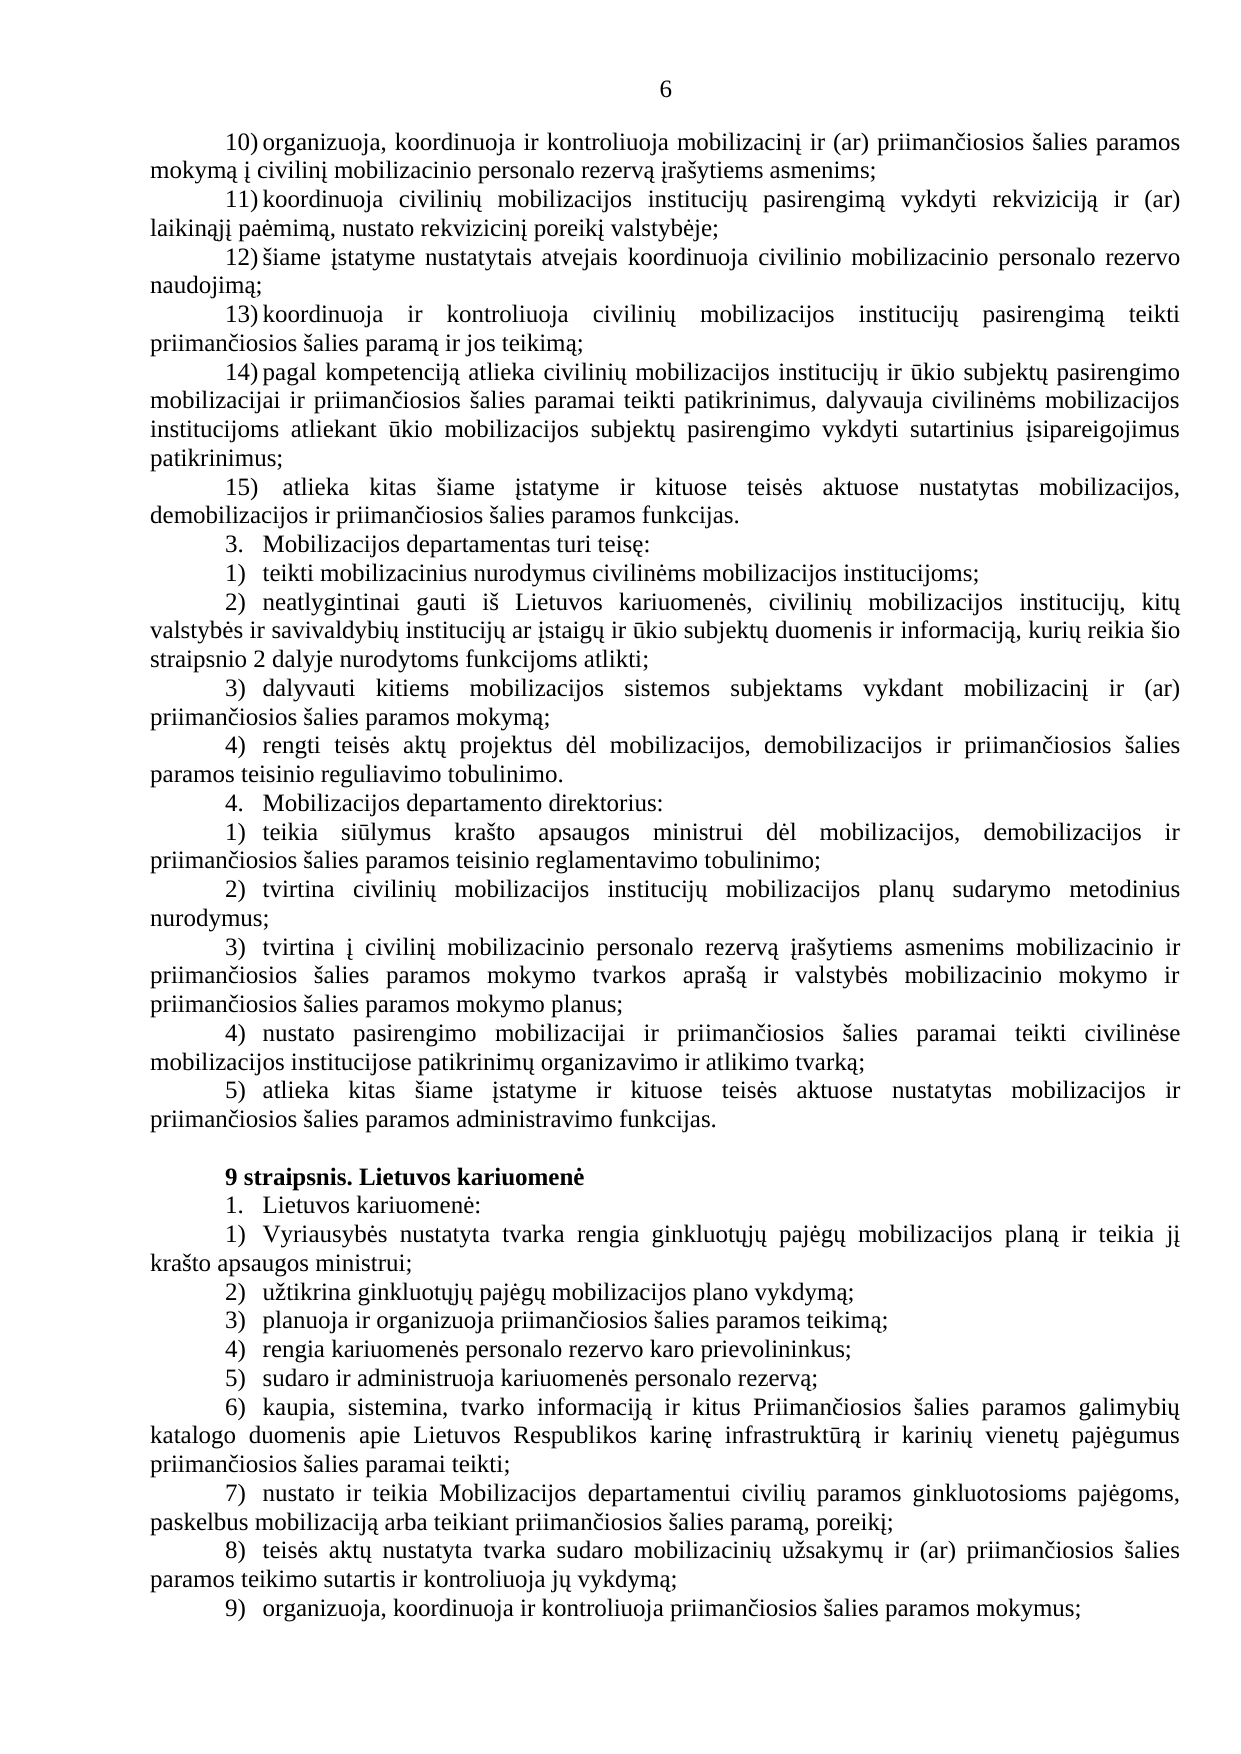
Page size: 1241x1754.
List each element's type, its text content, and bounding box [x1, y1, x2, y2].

text 4) rengia kariuomenės personalo rezervo karo prievolininkus; [150, 1334, 1181, 1363]
text 7) nustato ir teikia Mobilizacijos departamentui civilių paramos ginkluotosioms pajėgoms, paskelbus mobilizaciją arba teikiant priimančiosios šalies paramą, poreikį; [150, 1478, 1181, 1535]
text 3) dalyvauti kitiems mobilizacijos sistemos subjektams vykdant mobilizacinį ir (ar) priimančiosios šalies paramos mokymą; [150, 673, 1181, 730]
text 1) teikti mobilizacinius nurodymus civilinėms mobilizacijos institucijoms; [150, 558, 1181, 587]
text 3) tvirtina į civilinį mobilizacinio personalo rezervą įrašytiems asmenims mobilizacinio ir priimančiosios šalies paramos mokymo tvarkos aprašą ir valstybės mobilizacinio mokymo ir priimančiosios šalies paramos mokymo planus; [150, 932, 1181, 1018]
text 10) organizuoja, koordinuoja ir kontroliuoja mobilizacinį ir (ar) priimančiosios šalies paramos mokymą į civilinį mobilizacinio personalo rezervą įrašytiems asmenims; [150, 127, 1181, 184]
text 15) atlieka kitas šiame įstatyme ir kituose teisės aktuose nustatytas mobilizacijos, demobilizacijos ir priimančiosios šalies paramos funkcijas. [150, 472, 1181, 529]
text 4) nustato pasirengimo mobilizacijai ir priimančiosios šalies paramai teikti civilinėse mobilizacijos institucijose patikrinimų organizavimo ir atlikimo tvarką; [150, 1018, 1181, 1075]
text 14) pagal kompetenciją atlieka civilinių mobilizacijos institucijų ir ūkio subjektų pasirengimo mobilizacijai ir priimančiosios šalies paramai teikti patikrinimus, dalyvauja civilinėms mobilizacijos institucijoms atliekant ūkio mobilizacijos subjektų pasirengimo vykdyti sutartinius įsipareigojimus patikrinimus; [150, 357, 1181, 472]
text 2) neatlygintinai gauti iš Lietuvos kariuomenės, civilinių mobilizacijos institucijų, kitų valstybės ir savivaldybių institucijų ar įstaigų ir ūkio subjektų duomenis ir informaciją, kurių reikia šio straipsnio 2 dalyje nurodytoms funkcijoms atlikti; [150, 587, 1181, 673]
text 12) šiame įstatyme nustatytais atvejais koordinuoja civilinio mobilizacinio personalo rezervo naudojimą; [150, 242, 1181, 299]
text 2) tvirtina civilinių mobilizacijos institucijų mobilizacijos planų sudarymo metodinius nurodymus; [150, 874, 1181, 932]
text 13) koordinuoja ir kontroliuoja civilinių mobilizacijos institucijų pasirengimą teikti priimančiosios šalies paramą ir jos teikimą; [150, 299, 1181, 357]
text 6) kaupia, sistemina, tvarko informaciją ir kitus Priimančiosios šalies paramos galimybių katalogo duomenis apie Lietuvos Respublikos karinę infrastruktūrą ir karinių vienetų pajėgumus priimančiosios šalies paramai teikti; [150, 1392, 1181, 1478]
text 4) rengti teisės aktų projektus dėl mobilizacijos, demobilizacijos ir priimančiosios šalies paramos teisinio reguliavimo tobulinimo. [150, 730, 1181, 788]
text 5) sudaro ir administruoja kariuomenės personalo rezervą; [150, 1363, 1181, 1392]
text 1) Vyriausybės nustatyta tvarka rengia ginkluotųjų pajėgų mobilizacijos planą ir teikia jį krašto apsaugos ministrui; [150, 1219, 1181, 1277]
text 3) planuoja ir organizuoja priimančiosios šalies paramos teikimą; [150, 1305, 1181, 1334]
text 11) koordinuoja civilinių mobilizacijos institucijų pasirengimą vykdyti rekviziciją ir (ar) laikinąjį paėmimą, nustato rekvizicinį poreikį valstybėje; [150, 184, 1181, 242]
text 4. Mobilizacijos departamento direktorius: [225, 788, 1181, 817]
text 2) užtikrina ginkluotųjų pajėgų mobilizacijos plano vykdymą; [150, 1277, 1181, 1305]
text 9 straipsnis. Lietuvos kariuomenė [150, 1162, 1181, 1190]
text 5) atlieka kitas šiame įstatyme ir kituose teisės aktuose nustatytas mobilizacijos ir priimančiosios šalies paramos administravimo funkcijas. [150, 1075, 1181, 1133]
text 8) teisės aktų nustatyta tvarka sudaro mobilizacinių užsakymų ir (ar) priimančiosios šalies paramos teikimo sutartis ir kontroliuoja jų vykdymą; [150, 1535, 1181, 1593]
text 1) teikia siūlymus krašto apsaugos ministrui dėl mobilizacijos, demobilizacijos ir priimančiosios šalies paramos teisinio reglamentavimo tobulinimo; [150, 817, 1181, 874]
text 1. Lietuvos kariuomenė: [150, 1190, 1181, 1219]
text 3. Mobilizacijos departamentas turi teisę: [225, 529, 1181, 558]
text 9) organizuoja, koordinuoja ir kontroliuoja priimančiosios šalies paramos mokymus; [150, 1593, 1181, 1622]
